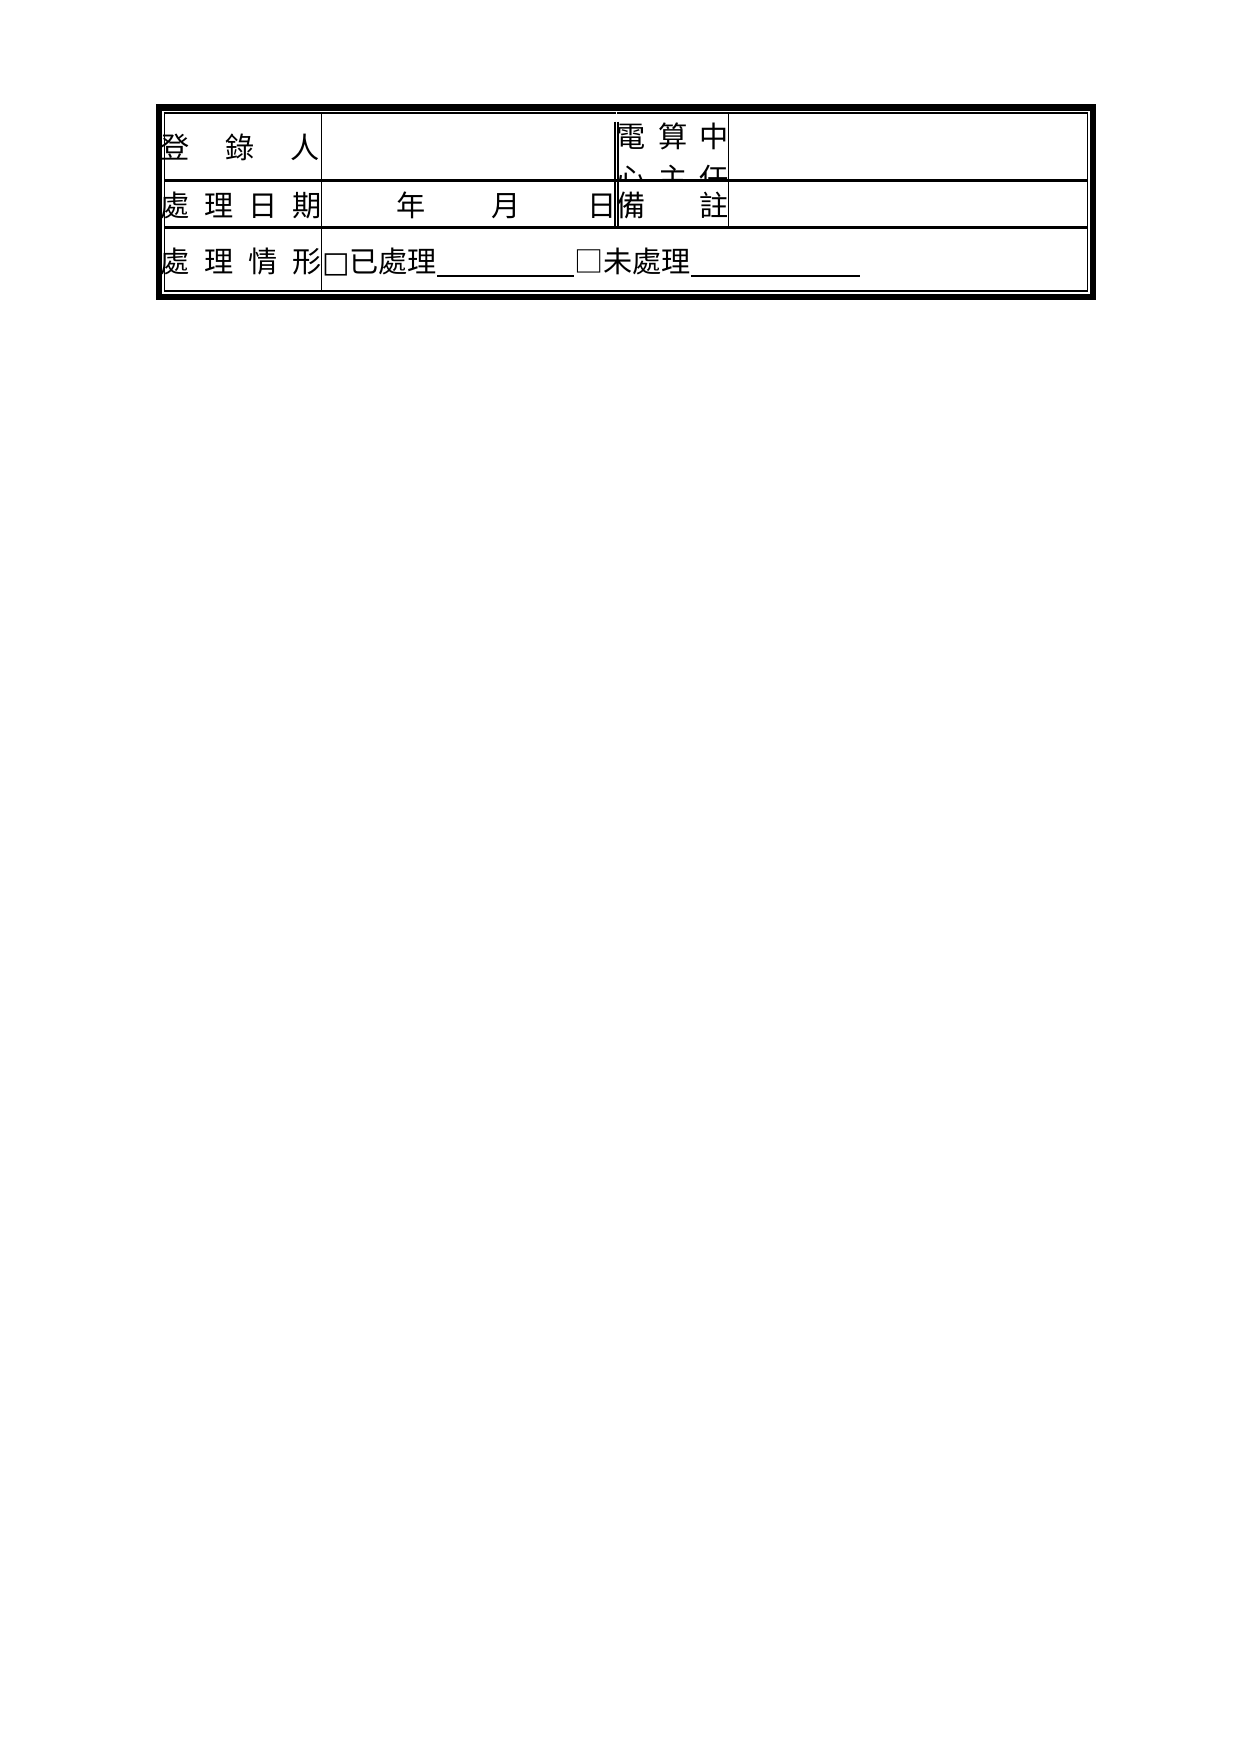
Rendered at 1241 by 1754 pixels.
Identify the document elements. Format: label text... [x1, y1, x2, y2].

table_cell 備註 [619, 182, 728, 226]
table_cell 處理情形 [165, 229, 321, 290]
table_header [729, 114, 1087, 179]
table_cell . 年 月 日 [322, 182, 614, 226]
table_cell 處理日期 [165, 182, 321, 226]
table_header 電算中心主任 [616, 111, 729, 179]
table_cell [729, 182, 1087, 226]
table_header 登錄人 [165, 114, 321, 179]
table_header [322, 114, 616, 179]
table_cell □已處理 □未處理 [322, 229, 1087, 290]
